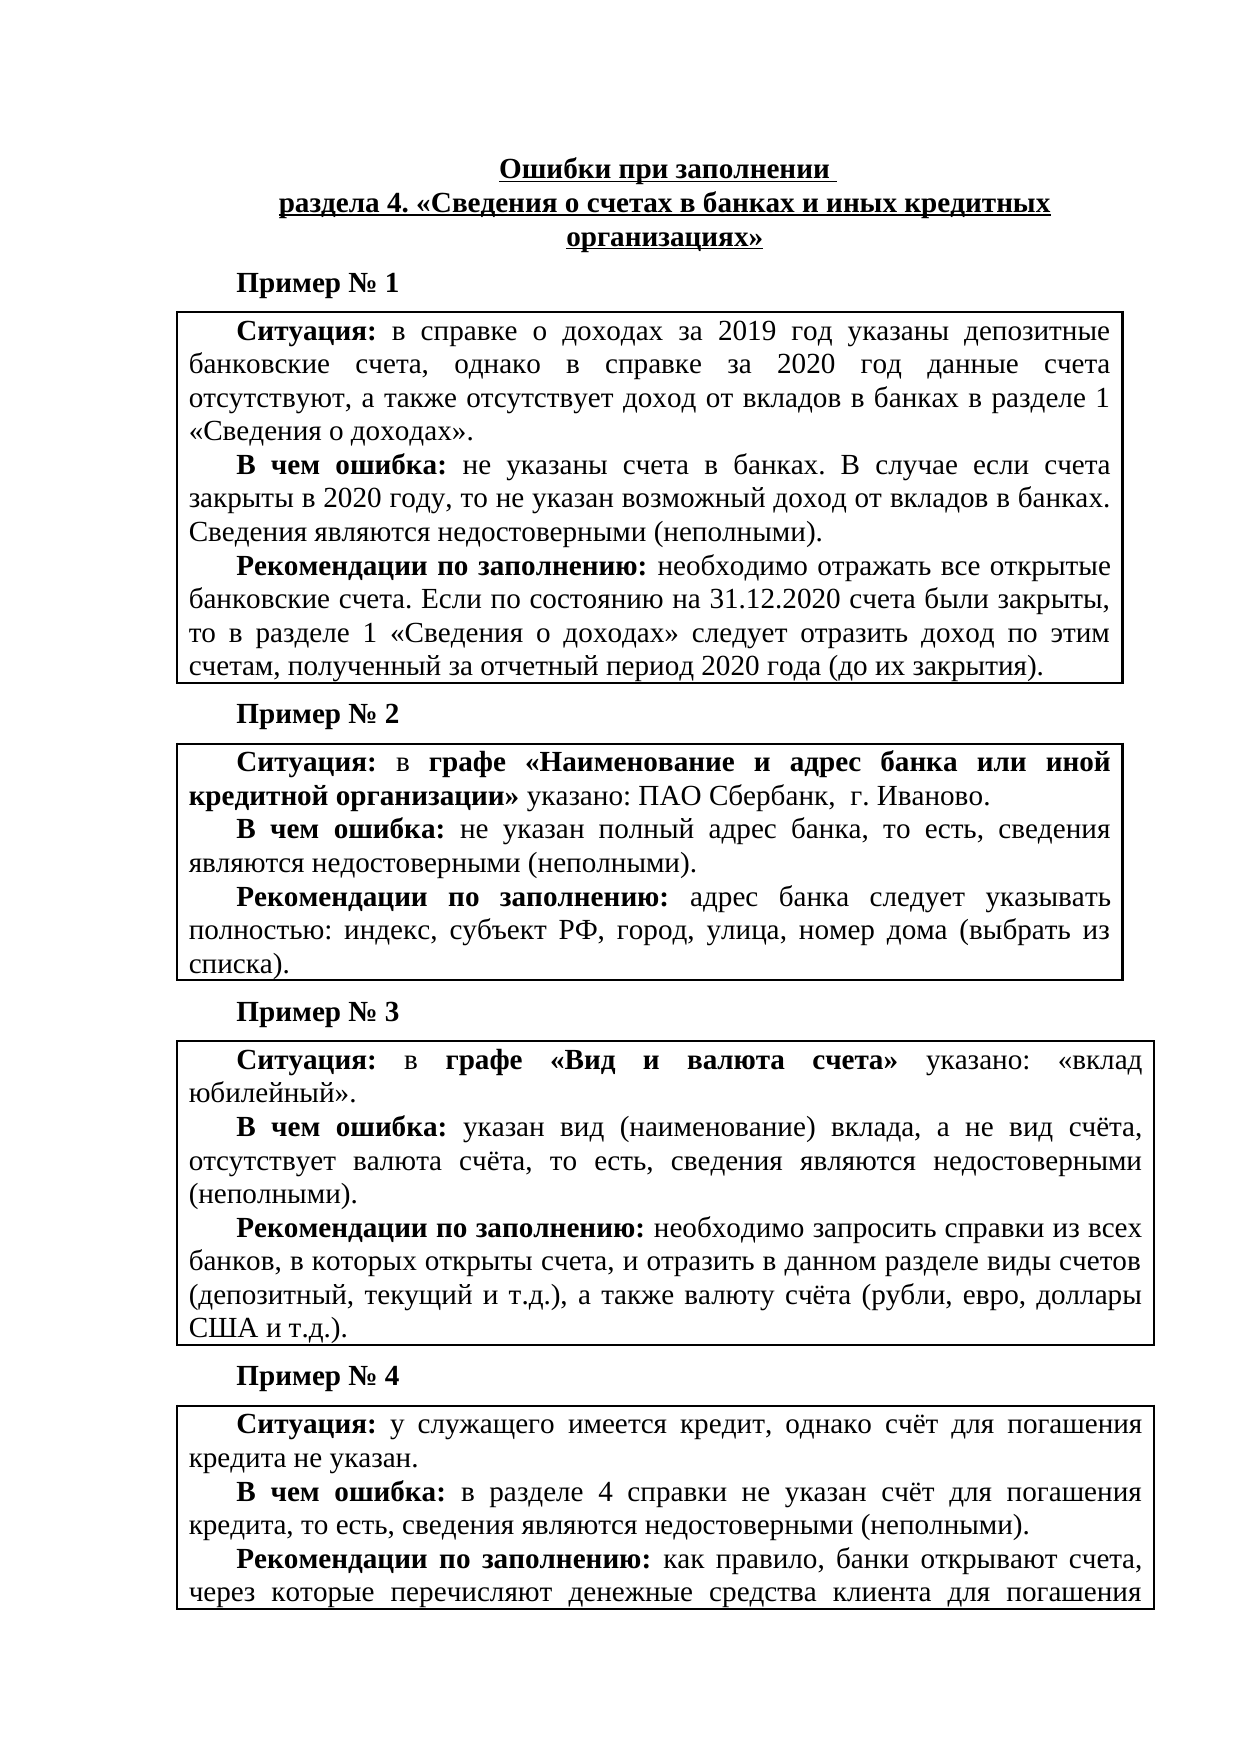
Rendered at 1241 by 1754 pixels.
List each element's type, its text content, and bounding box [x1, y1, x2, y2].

text Пример № 2 [177, 696, 1152, 730]
text Пример № 1 [177, 265, 1152, 298]
table_header Ситуация: в графе «Вид и валюта счета» указано: «вклад юбилейный». В чем ошибка: указан вид (наименование) вклада, а не вид счёта, отсутствует валюта счёта, то есть, сведения являются недостоверными (неполными). Рекомендации по заполнению: необходимо запросить справки из всех банков, в которых открыты счета, и отразить в данном разделе виды счетов (депозитный, текущий и т.д.), а также валюту счёта (рубли, евро, доллары США и т.д.). [178, 1042, 1153, 1344]
table_header Ситуация: в справке о доходах за 2019 год указаны депозитные банковские счета, однако в справке за 2020 год данные счета отсутствуют, а также отсутствует доход от вкладов в банках в разделе 1 «Сведения о доходах». В чем ошибка: не указаны счета в банках. В случае если счета закрыты в 2020 году, то не указан возможный доход от вкладов в банках. Сведения являются недостоверными (неполными). Рекомендации по заполнению: необходимо отражать все открытые банковские счета. Если по состоянию на 31.12.2020 счета были закрыты, то в разделе 1 «Сведения о доходах» следует отразить доход по этим счетам, полученный за отчетный период 2020 года (до их закрытия). [178, 313, 1121, 682]
text Пример № 4 [177, 1358, 1152, 1392]
table_header Ситуация: в графе «Наименование и адрес банка или иной кредитной организации» указано: ПАО Сбербанк, г. Иваново. В чем ошибка: не указан полный адрес банка, то есть, сведения являются недостоверными (неполными). Рекомендации по заполнению: адрес банка следует указывать полностью: индекс, субъект РФ, город, улица, номер дома (выбрать из списка). [178, 745, 1121, 979]
table_header Ситуация: у служащего имеется кредит, однако счёт для погашения кредита не указан. В чем ошибка: в разделе 4 справки не указан счёт для погашения кредита, то есть, сведения являются недостоверными (неполными). Рекомендации по заполнению: как правило, банки открывают счета, через которые перечисляют денежные средства клиента для погашения [178, 1407, 1153, 1608]
text Пример № 3 [177, 994, 1152, 1027]
text раздела 4. «Сведения о счетах в банках и иных кредитных организациях» [177, 185, 1152, 252]
text Ошибки при заполнении [177, 152, 1152, 185]
